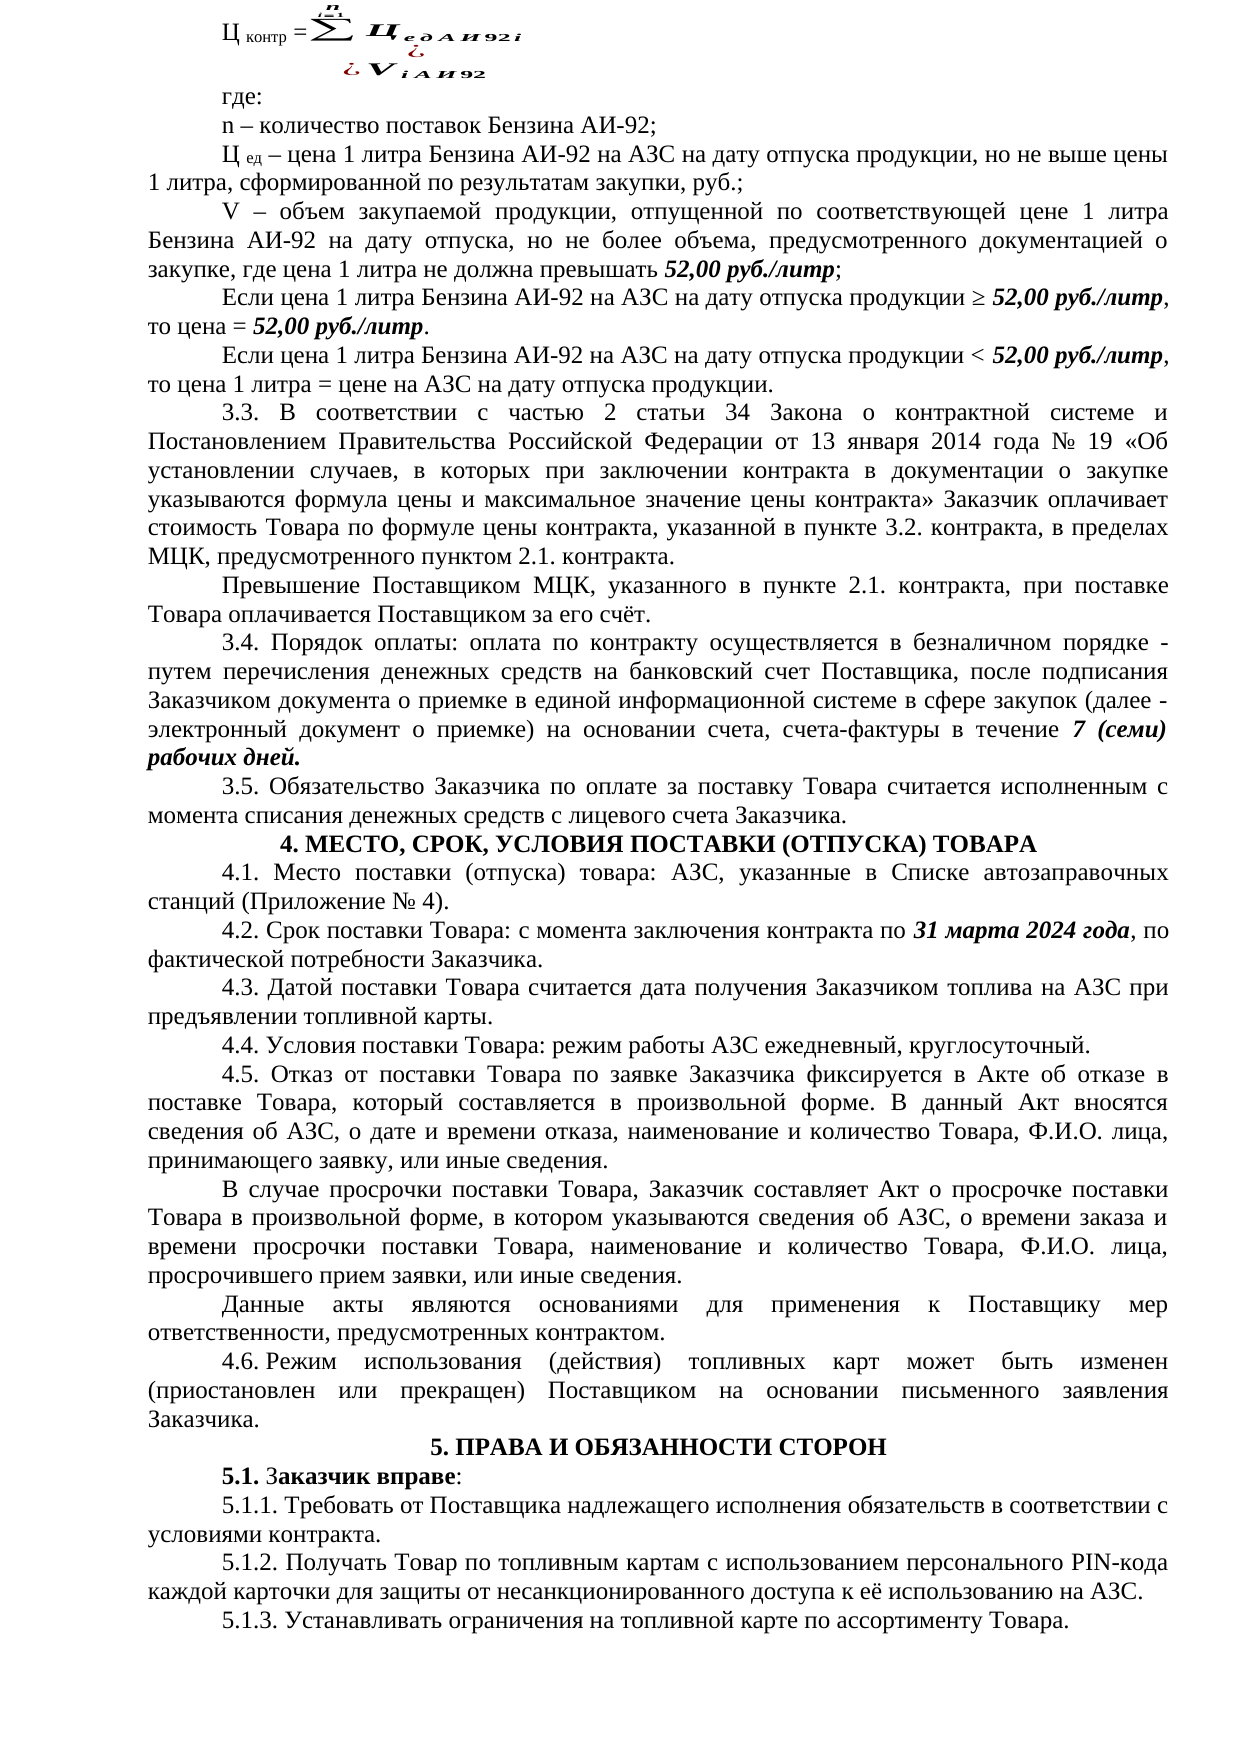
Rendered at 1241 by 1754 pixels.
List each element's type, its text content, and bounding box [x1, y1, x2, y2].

text Если цена 1 литра Бензина АИ-92 на АЗС на дату отпуска продукции < 52,00 руб./литр, то цена 1 литра = цене на АЗС на дату отпуска продукции. [148, 340, 1169, 397]
text 3.3. В соответствии с частью 2 статьи 34 Закона о контрактной системе и Постановлением Правительства Российской Федерации от 13 января 2014 года № 19 «Об установлении случаев, в которых при заключении контракта в документации о закупке указываются формула цены и максимальное значение цены контракта» Заказчик оплачивает стоимость Товара по формуле цены контракта, указанной в пункте 3.2. контракта, в пределах МЦК, предусмотренного пунктом 2.1. контракта. [148, 397, 1169, 570]
text 4.4. Условия поставки Товара: режим работы АЗС ежедневный, круглосуточный. [148, 1030, 1169, 1059]
text Превышение Поставщиком МЦК, указанного в пункте 2.1. контракта, при поставке Товара оплачивается Поставщиком за его счёт. [148, 570, 1169, 627]
text Если цена 1 литра Бензина АИ-92 на АЗС на дату отпуска продукции ≥ 52,00 руб./литр, то цена = 52,00 руб./литр. [148, 282, 1169, 340]
text V – объем закупаемой продукции, отпущенной по соответствующей цене 1 литра Бензина АИ-92 на дату отпуска, но не более объема, предусмотренного документацией о закупке, где цена 1 литра не должна превышать 52,00 руб./литр; [148, 196, 1169, 282]
text 5.1.3. Устанавливать ограничения на топливной карте по ассортименту Товара. [148, 1605, 1169, 1634]
text 3.4. Порядок оплаты: оплата по контракту осуществляется в безналичном порядке - путем перечисления денежных средств на банковский счет Поставщика, после подписания Заказчиком документа о приемке в единой информационной системе в сфере закупок (далее - электронный документ о приемке) на основании счета, счета-фактуры в течение 7 (семи) рабочих дней. [148, 627, 1169, 771]
text 4.6. Режим использования (действия) топливных карт может быть изменен (приостановлен или прекращен) Поставщиком на основании письменного заявления Заказчика. [148, 1346, 1169, 1432]
text 5.1.1. Требовать от Поставщика надлежащего исполнения обязательств в соответствии с условиями контракта. [148, 1490, 1169, 1547]
text 5.1. Заказчик вправе: [148, 1461, 1169, 1490]
text 4.1. Место поставки (отпуска) товара: АЗС, указанные в Списке автозаправочных станций (Приложение № 4). [148, 857, 1169, 915]
text Данные акты являются основаниями для применения к Поставщику мер ответственности, предусмотренных контрактом. [148, 1289, 1169, 1346]
text 5.1.2. Получать Товар по топливным картам с использованием персонального PIN-кода каждой карточки для защиты от несанкционированного доступа к её использованию на АЗС. [148, 1547, 1169, 1605]
text где: [148, 81, 1169, 110]
text В случае просрочки поставки Товара, Заказчик составляет Акт о просрочке поставки Товара в произвольной форме, в котором указываются сведения об АЗС, о времени заказа и времени просрочки поставки Товара, наименование и количество Товара, Ф.И.О. лица, просрочившего прием заявки, или иные сведения. [148, 1174, 1169, 1289]
text 3.5. Обязательство Заказчика по оплате за поставку Товара считается исполненным с момента списания денежных средств с лицевого счета Заказчика. [148, 771, 1169, 829]
text 4.5. Отказ от поставки Товара по заявке Заказчика фиксируется в Акте об отказе в поставке Товара, который составляется в произвольной форме. В данный Акт вносятся сведения об АЗС, о дате и времени отказа, наименование и количество Товара, Ф.И.О. лица, принимающего заявку, или иные сведения. [148, 1059, 1169, 1174]
text 4.2. Срок поставки Товара: с момента заключения контракта по 31 марта 2024 года, по фактической потребности Заказчика. [148, 915, 1169, 972]
text 5. ПРАВА И ОБЯЗАННОСТИ СТОРОН [148, 1432, 1169, 1461]
text n – количество поставок Бензина АИ-92; [148, 110, 1169, 139]
text Ц контр = [148, 0, 1169, 81]
text Ц ед – цена 1 литра Бензина АИ-92 на АЗС на дату отпуска продукции, но не выше цены 1 литра, сформированной по результатам закупки, руб.; [148, 139, 1169, 196]
text 4. МЕСТО, СРОК, УСЛОВИЯ ПОСТАВКИ (ОТПУСКА) ТОВАРА [148, 829, 1169, 857]
text 4.3. Датой поставки Товара считается дата получения Заказчиком топлива на АЗС при предъявлении топливной карты. [148, 972, 1169, 1030]
